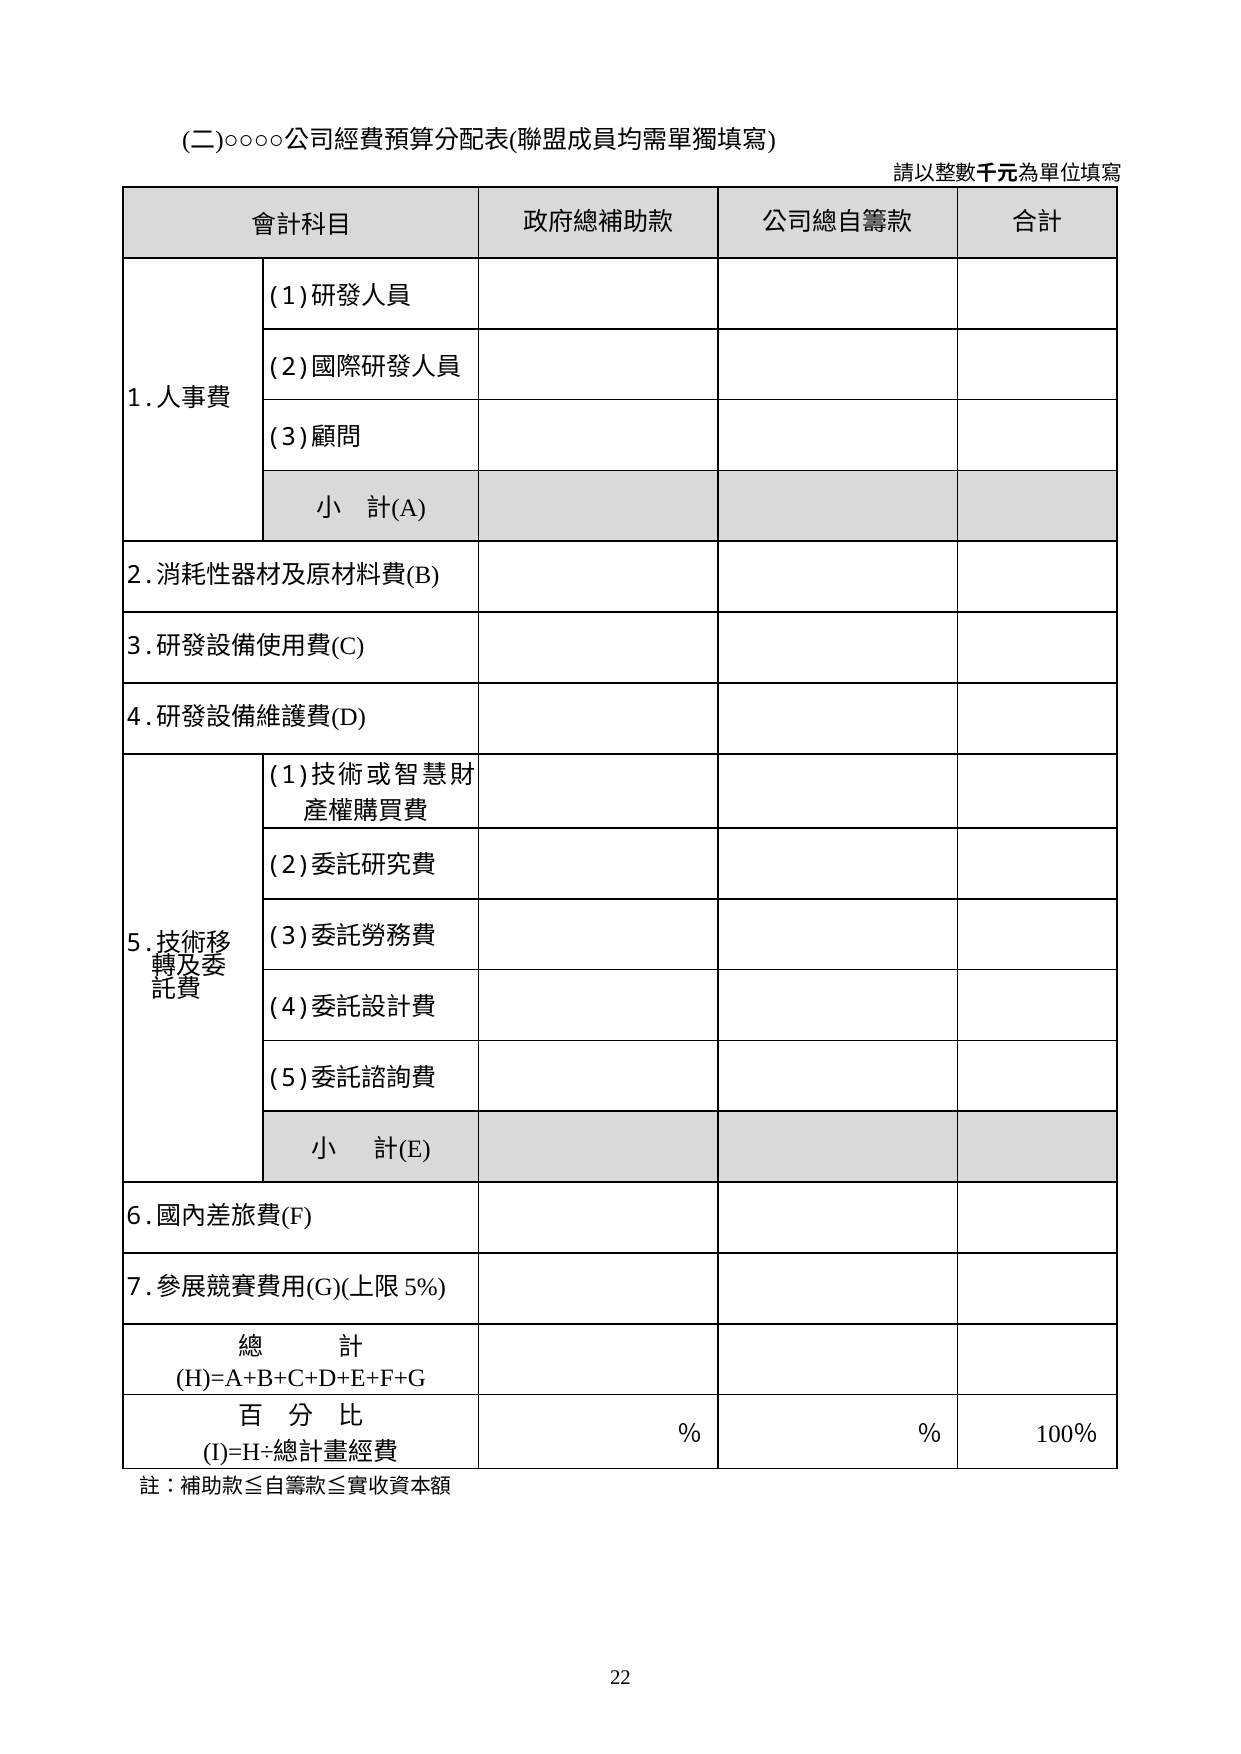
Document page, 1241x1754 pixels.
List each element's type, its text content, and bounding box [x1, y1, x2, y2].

table_cell 研發設備維護費(D) [124, 684, 478, 753]
table_cell 總 計 (H)=A+B+C+D+E+F+G [124, 1325, 478, 1394]
table_cell [719, 1254, 957, 1323]
table_cell [958, 613, 1116, 682]
text 註：補助款≦自籌款≦實收資本額 [118, 1469, 1122, 1499]
table_cell 小計(E) [264, 1112, 478, 1181]
table_cell 研發人員 [264, 259, 478, 328]
table_cell [479, 400, 717, 469]
table_header 合計 [958, 188, 1116, 257]
table_cell 國際研發人員 [264, 330, 478, 399]
table_cell [479, 259, 717, 328]
table_cell 委託諮詢費 [264, 1041, 478, 1110]
table_header 政府總補助款 [479, 188, 717, 257]
table_cell [958, 684, 1116, 753]
table_cell [479, 1041, 717, 1110]
table_cell [719, 542, 957, 611]
table_cell [958, 1112, 1116, 1181]
table_cell 消耗性器材及原材料費(B) [124, 542, 478, 611]
table_cell [479, 1254, 717, 1323]
table_cell [958, 1254, 1116, 1323]
table_cell [479, 970, 717, 1039]
table_cell 研發設備使用費(C) [124, 613, 478, 682]
table_cell [719, 400, 957, 469]
table_cell [958, 755, 1116, 827]
table_cell [719, 1041, 957, 1110]
table_cell [958, 1183, 1116, 1252]
table_cell [719, 755, 957, 827]
table_cell 技術移轉及委託費 [124, 755, 262, 1181]
table_cell [958, 829, 1116, 898]
table_cell [479, 1325, 717, 1394]
table_cell [958, 542, 1116, 611]
table_cell [479, 755, 717, 827]
table_cell [719, 1112, 957, 1181]
table_cell 委託研究費 [264, 829, 478, 898]
table_cell [719, 970, 957, 1039]
table_cell 國內差旅費(F) [124, 1183, 478, 1252]
table_cell 委託勞務費 [264, 900, 478, 969]
table_cell [958, 900, 1116, 969]
table_cell [719, 684, 957, 753]
table_cell [958, 400, 1116, 469]
table_cell [479, 613, 717, 682]
table_cell [479, 542, 717, 611]
table_cell [719, 1325, 957, 1394]
table_cell [958, 1325, 1116, 1394]
table_cell [958, 471, 1116, 540]
table_cell [958, 330, 1116, 399]
table_cell [479, 471, 717, 540]
table_cell [479, 900, 717, 969]
table_cell 技術或智慧財產權購買費 [264, 755, 478, 827]
table_cell ％ [479, 1395, 717, 1468]
table_cell 100％ [958, 1395, 1116, 1468]
table_cell [719, 1183, 957, 1252]
table_cell [719, 259, 957, 328]
text 請以整數千元為單位填寫 [143, 156, 1122, 186]
table_cell [719, 330, 957, 399]
table_cell [719, 900, 957, 969]
table_cell 顧問 [264, 400, 478, 469]
table_cell [479, 330, 717, 399]
table_header 會計科目 [124, 188, 478, 257]
table_cell [958, 259, 1116, 328]
table_cell [479, 1112, 717, 1181]
table_cell 小計(A) [264, 471, 478, 540]
table_cell [958, 970, 1116, 1039]
text (二)○○○○公司經費預算分配表(聯盟成員均需單獨填寫) [182, 120, 1122, 156]
table_cell [479, 829, 717, 898]
table_cell [958, 1041, 1116, 1110]
table_cell [719, 829, 957, 898]
table_cell 參展競賽費用(G)(上限5%) [124, 1254, 478, 1323]
table_cell [479, 1183, 717, 1252]
table_cell [719, 613, 957, 682]
table_cell 百 分 比 (I)=H÷總計畫經費 [124, 1395, 478, 1468]
table_cell ％ [719, 1395, 957, 1468]
table_cell [479, 684, 717, 753]
table_cell 委託設計費 [264, 970, 478, 1039]
table_header 公司總自籌款 [719, 188, 957, 257]
table_cell 人事費 [124, 259, 262, 540]
table_cell [719, 471, 957, 540]
